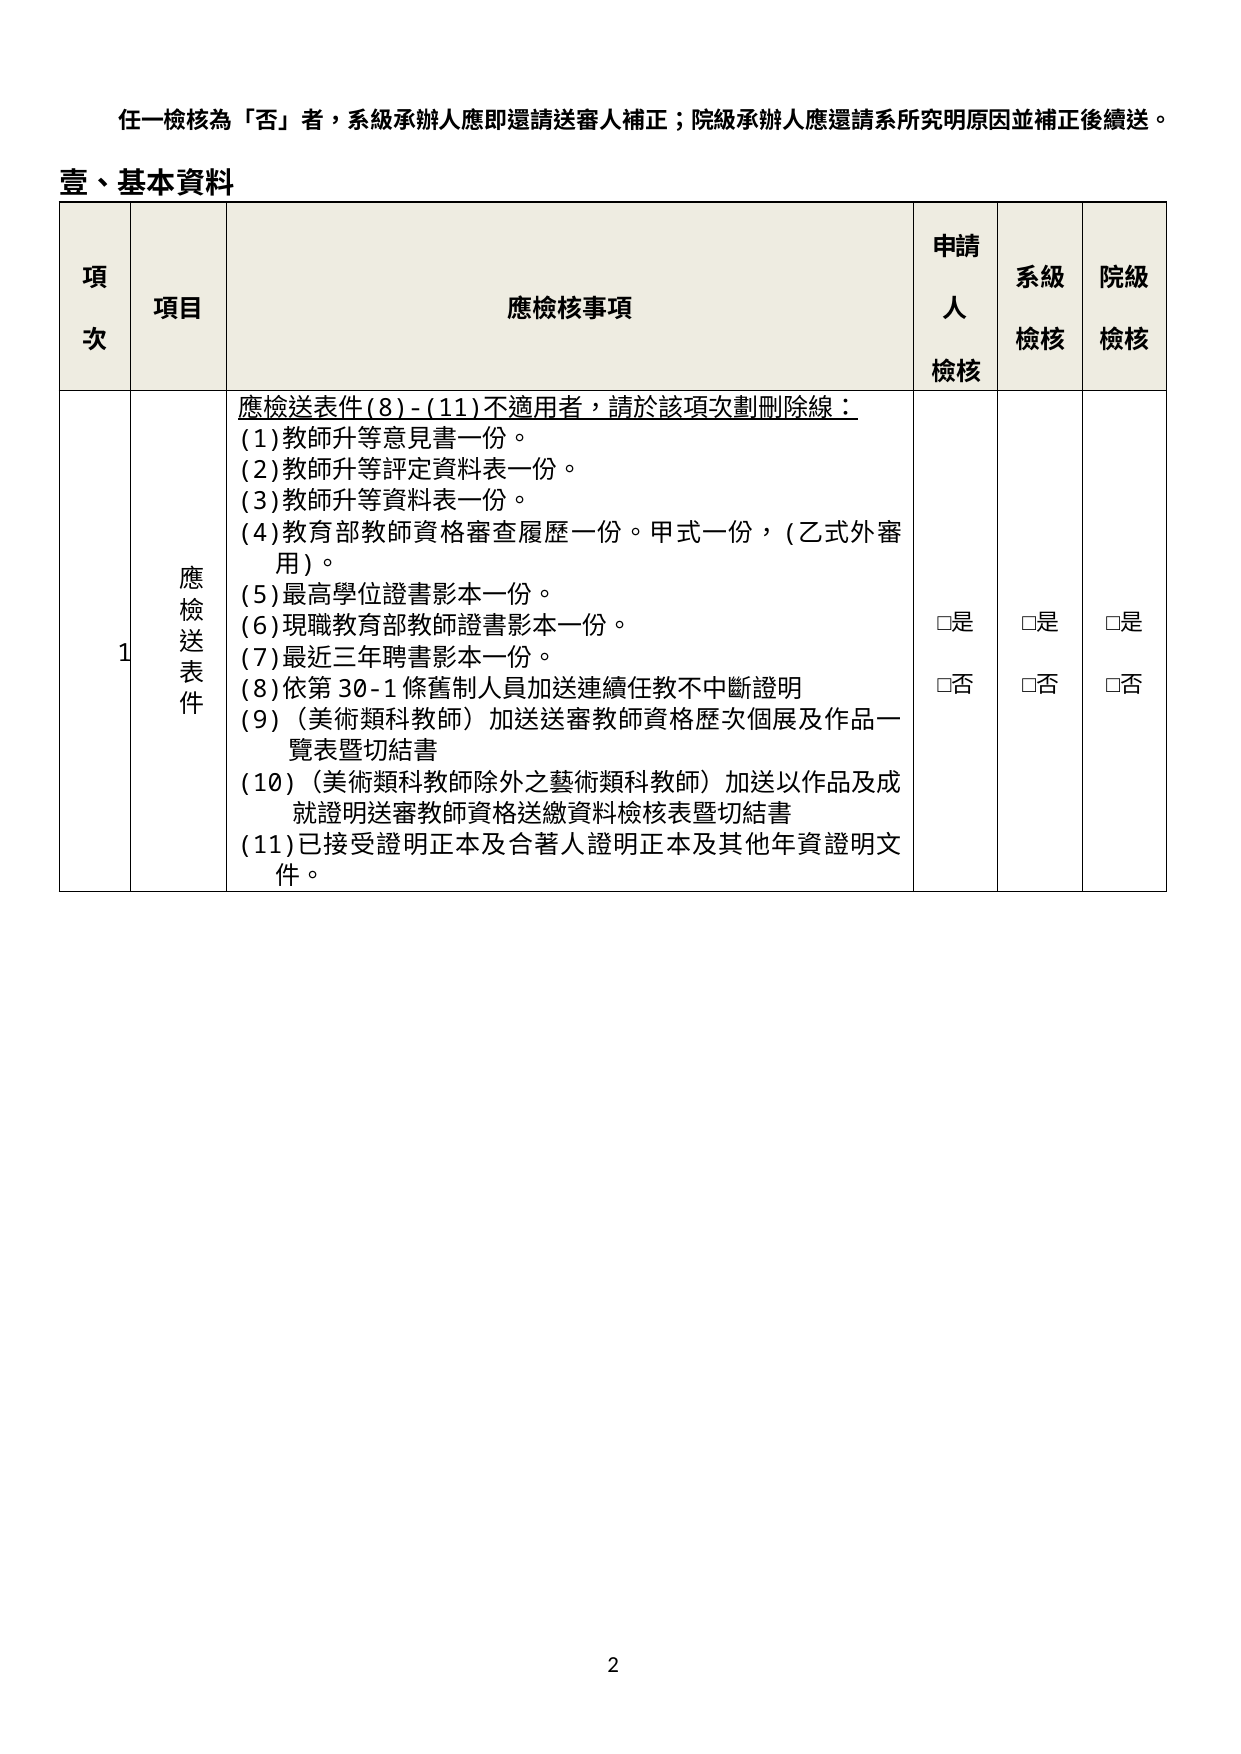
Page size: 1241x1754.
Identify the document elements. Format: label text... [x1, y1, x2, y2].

table_cell [60, 391, 130, 891]
table_header 院級 檢核 [1083, 203, 1166, 390]
table_header 應檢核事項 [227, 203, 913, 390]
table_cell 應檢送表件(8)-(11)不適用者，請於該項次劃刪除線： 教師升等意見書一份。 教師升等評定資料表一份。 教師升等資料表一份。 教育部教師資格審查履歷一份。甲式一份，(乙式外審用)。 最高學位證書影本一份。 現職教育部教師證書影本一份。 最近三年聘書影本一份。 依第30-1條舊制人員加送連續任教不中斷證明 （美術類科教師）加送送審教師資格歷次個展及作品一覽表暨切結書 （美術類科教師除外之藝術類科教師）加送以作品及成就證明送審教師資格送繳資料檢核表暨切結書 已接受證明正本及合著人證明正本及其他年資證明文件。 [227, 391, 913, 891]
table_header 項次 [60, 203, 130, 390]
table_header 項目 [131, 203, 226, 390]
list 以下項目內容之檢核情形皆為「是」時，始得續依規定程序辦理教師評審委員會審議及外審程序。如有任一檢核為「否」者，系級承辦人應即還請送審人補正；院級承辦人應還請系所究明原因並補正後續送。 [88, 76, 1167, 139]
table_cell 應檢送表件 [131, 391, 226, 891]
table_cell □是 □否 [914, 391, 997, 891]
table_cell □是 □否 [1083, 391, 1166, 891]
table_cell □是 □否 [998, 391, 1082, 891]
text 壹、基本資料 [59, 139, 1167, 201]
table_header 申請人 檢核 [914, 203, 997, 390]
table_header 系級 檢核 [998, 203, 1082, 390]
